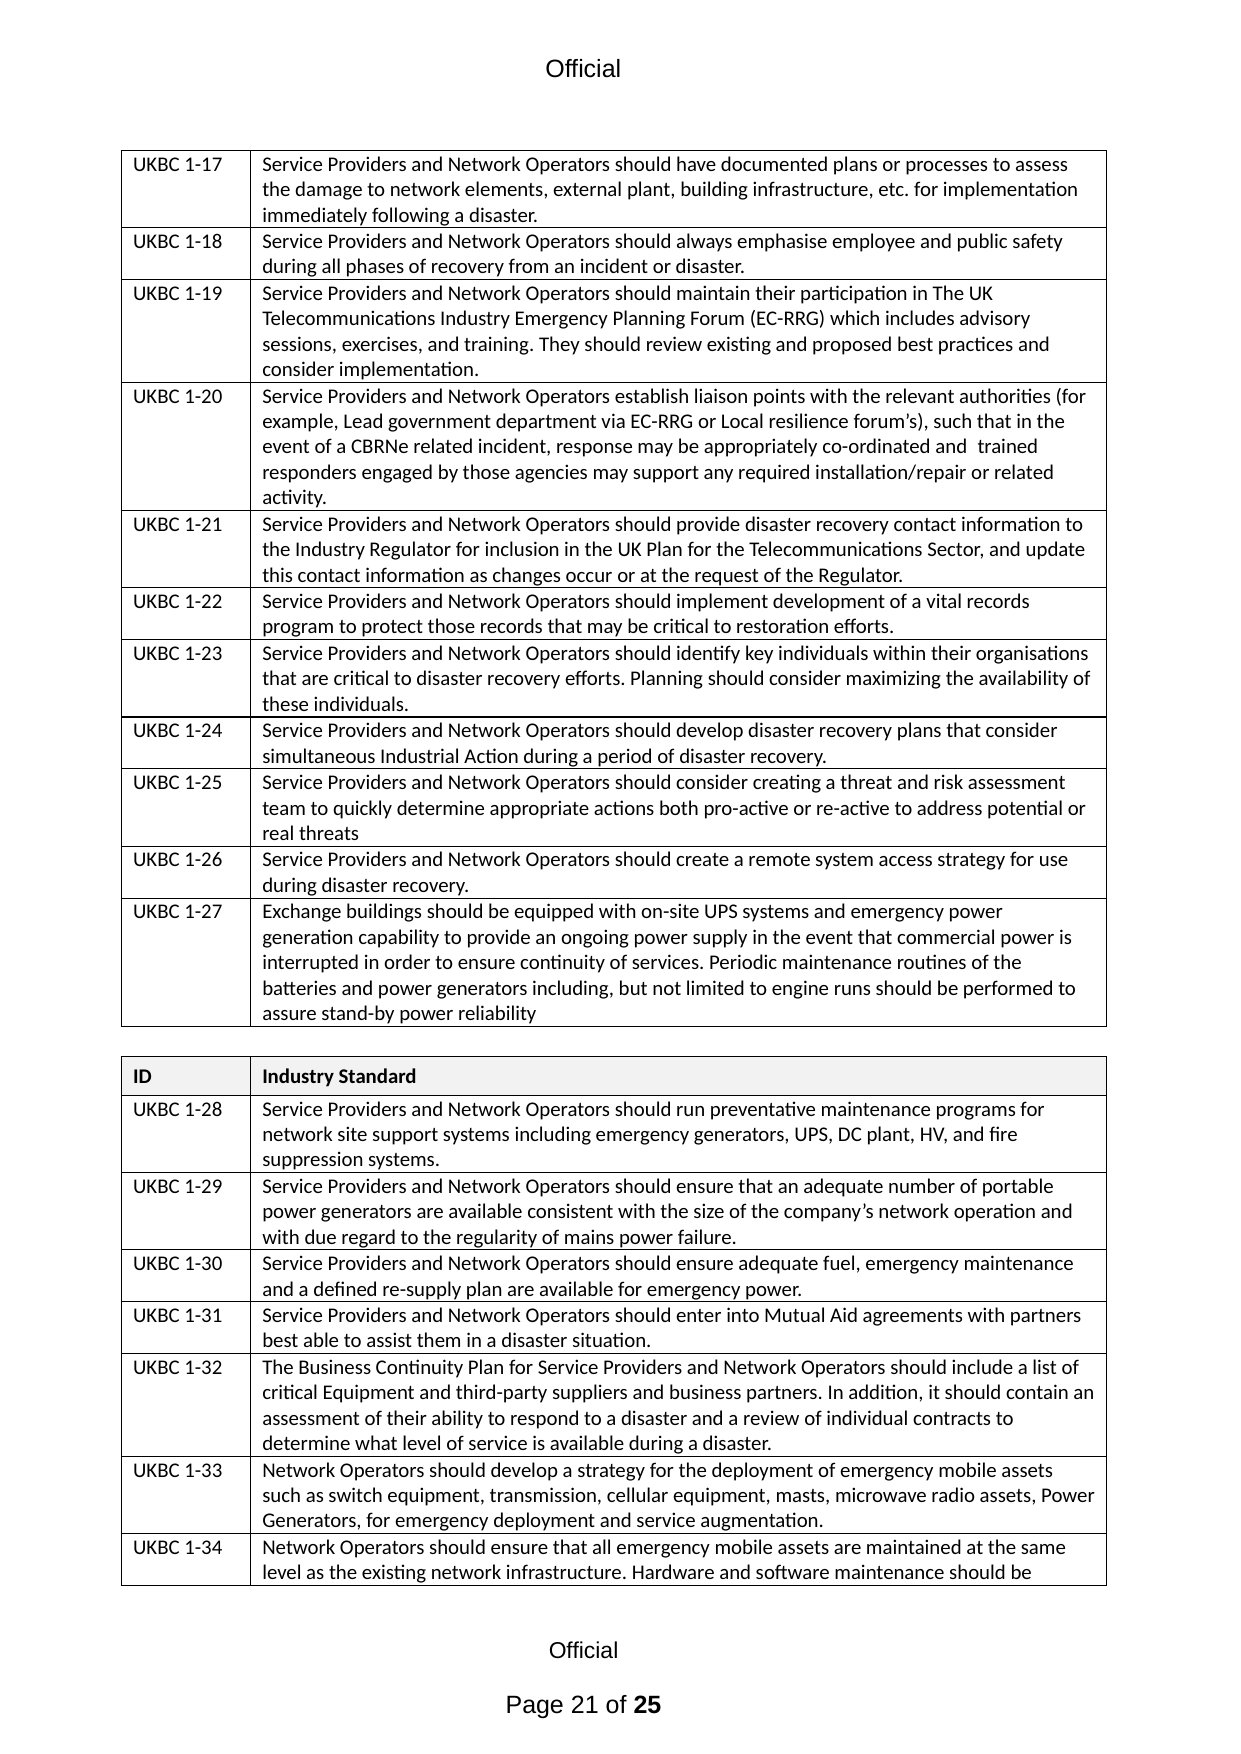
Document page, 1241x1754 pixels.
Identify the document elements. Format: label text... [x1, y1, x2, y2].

table_cell UKBC 1-22 [122, 588, 250, 639]
table_cell UKBC 1-28 [122, 1096, 250, 1172]
table_cell Network Operators should develop a strategy for the deployment of emergency mobile assets such as switch equipment, transmission, cellular equipment, masts, microwave radio assets, Power Generators, for emergency deployment and service augmentation. [251, 1457, 1106, 1533]
table_cell UKBC 1-24 [122, 718, 250, 768]
table_cell Service Providers and Network Operators should have documented plans or processes to assess the damage to network elements, external plant, building infrastructure, etc. for implementation immediately following a disaster. [251, 151, 1106, 227]
table_cell UKBC 1-34 [122, 1534, 250, 1585]
table_cell Service Providers and Network Operators should always emphasise employee and public safety during all phases of recovery from an incident or disaster. [251, 228, 1106, 279]
table_cell UKBC 1-17 [122, 151, 250, 227]
table_cell The Business Continuity Plan for Service Providers and Network Operators should include a list of critical Equipment and third-party suppliers and business partners. In addition, it should contain an assessment of their ability to respond to a disaster and a review of individual contracts to determine what level of service is available during a disaster. [251, 1354, 1106, 1456]
table_cell Service Providers and Network Operators establish liaison points with the relevant authorities (for example, Lead government department via EC-RRG or Local resilience forum’s), such that in the event of a CBRNe related incident, response may be appropriately co-ordinated and trained responders engaged by those agencies may support any required installation/repair or related activity. [251, 383, 1106, 510]
table_cell UKBC 1-23 [122, 640, 250, 716]
table_cell Service Providers and Network Operators should provide disaster recovery contact information to the Industry Regulator for inclusion in the UK Plan for the Telecommunications Sector, and update this contact information as changes occur or at the request of the Regulator. [251, 511, 1106, 587]
table_cell Service Providers and Network Operators should consider creating a threat and risk assessment team to quickly determine appropriate actions both pro-active or re-active to address potential or real threats [251, 769, 1106, 846]
table_cell UKBC 1-33 [122, 1457, 250, 1533]
table_cell Service Providers and Network Operators should identify key individuals within their organisations that are critical to disaster recovery efforts. Planning should consider maximizing the availability of these individuals. [251, 640, 1106, 716]
table_cell UKBC 1-31 [122, 1302, 250, 1353]
table_cell UKBC 1-20 [122, 383, 250, 510]
table_cell UKBC 1-29 [122, 1173, 250, 1249]
table_header ID [122, 1057, 250, 1095]
table_cell Service Providers and Network Operators should ensure adequate fuel, emergency maintenance and a defined re-supply plan are available for emergency power. [251, 1250, 1106, 1301]
table_cell UKBC 1-27 [122, 899, 250, 1026]
table_cell Service Providers and Network Operators should create a remote system access strategy for use during disaster recovery. [251, 847, 1106, 897]
table_cell UKBC 1-21 [122, 511, 250, 587]
table_cell UKBC 1-32 [122, 1354, 250, 1456]
table_cell Service Providers and Network Operators should enter into Mutual Aid agreements with partners best able to assist them in a disaster situation. [251, 1302, 1106, 1353]
table_cell Service Providers and Network Operators should maintain their participation in The UK Telecommunications Industry Emergency Planning Forum (EC-RRG) which includes advisory sessions, exercises, and training. They should review existing and proposed best practices and consider implementation. [251, 280, 1106, 382]
table_cell UKBC 1-25 [122, 769, 250, 846]
table_cell Service Providers and Network Operators should develop disaster recovery plans that consider simultaneous Industrial Action during a period of disaster recovery. [251, 718, 1106, 768]
table_cell Exchange buildings should be equipped with on-site UPS systems and emergency power generation capability to provide an ongoing power supply in the event that commercial power is interrupted in order to ensure continuity of services. Periodic maintenance routines of the batteries and power generators including, but not limited to engine runs should be performed to assure stand-by power reliability [251, 899, 1106, 1026]
table_cell Service Providers and Network Operators should implement development of a vital records program to protect those records that may be critical to restoration efforts. [251, 588, 1106, 639]
table_cell UKBC 1-26 [122, 847, 250, 897]
table_cell UKBC 1-30 [122, 1250, 250, 1301]
table_header Industry Standard [251, 1057, 1106, 1095]
table_cell Service Providers and Network Operators should run preventative maintenance programs for network site support systems including emergency generators, UPS, DC plant, HV, and fire suppression systems. [251, 1096, 1106, 1172]
table_cell Network Operators should ensure that all emergency mobile assets are maintained at the same level as the existing network infrastructure. Hardware and software maintenance should be [251, 1534, 1106, 1585]
table_cell UKBC 1-19 [122, 280, 250, 382]
table_cell Service Providers and Network Operators should ensure that an adequate number of portable power generators are available consistent with the size of the company’s network operation and with due regard to the regularity of mains power failure. [251, 1173, 1106, 1249]
table_cell UKBC 1-18 [122, 228, 250, 279]
